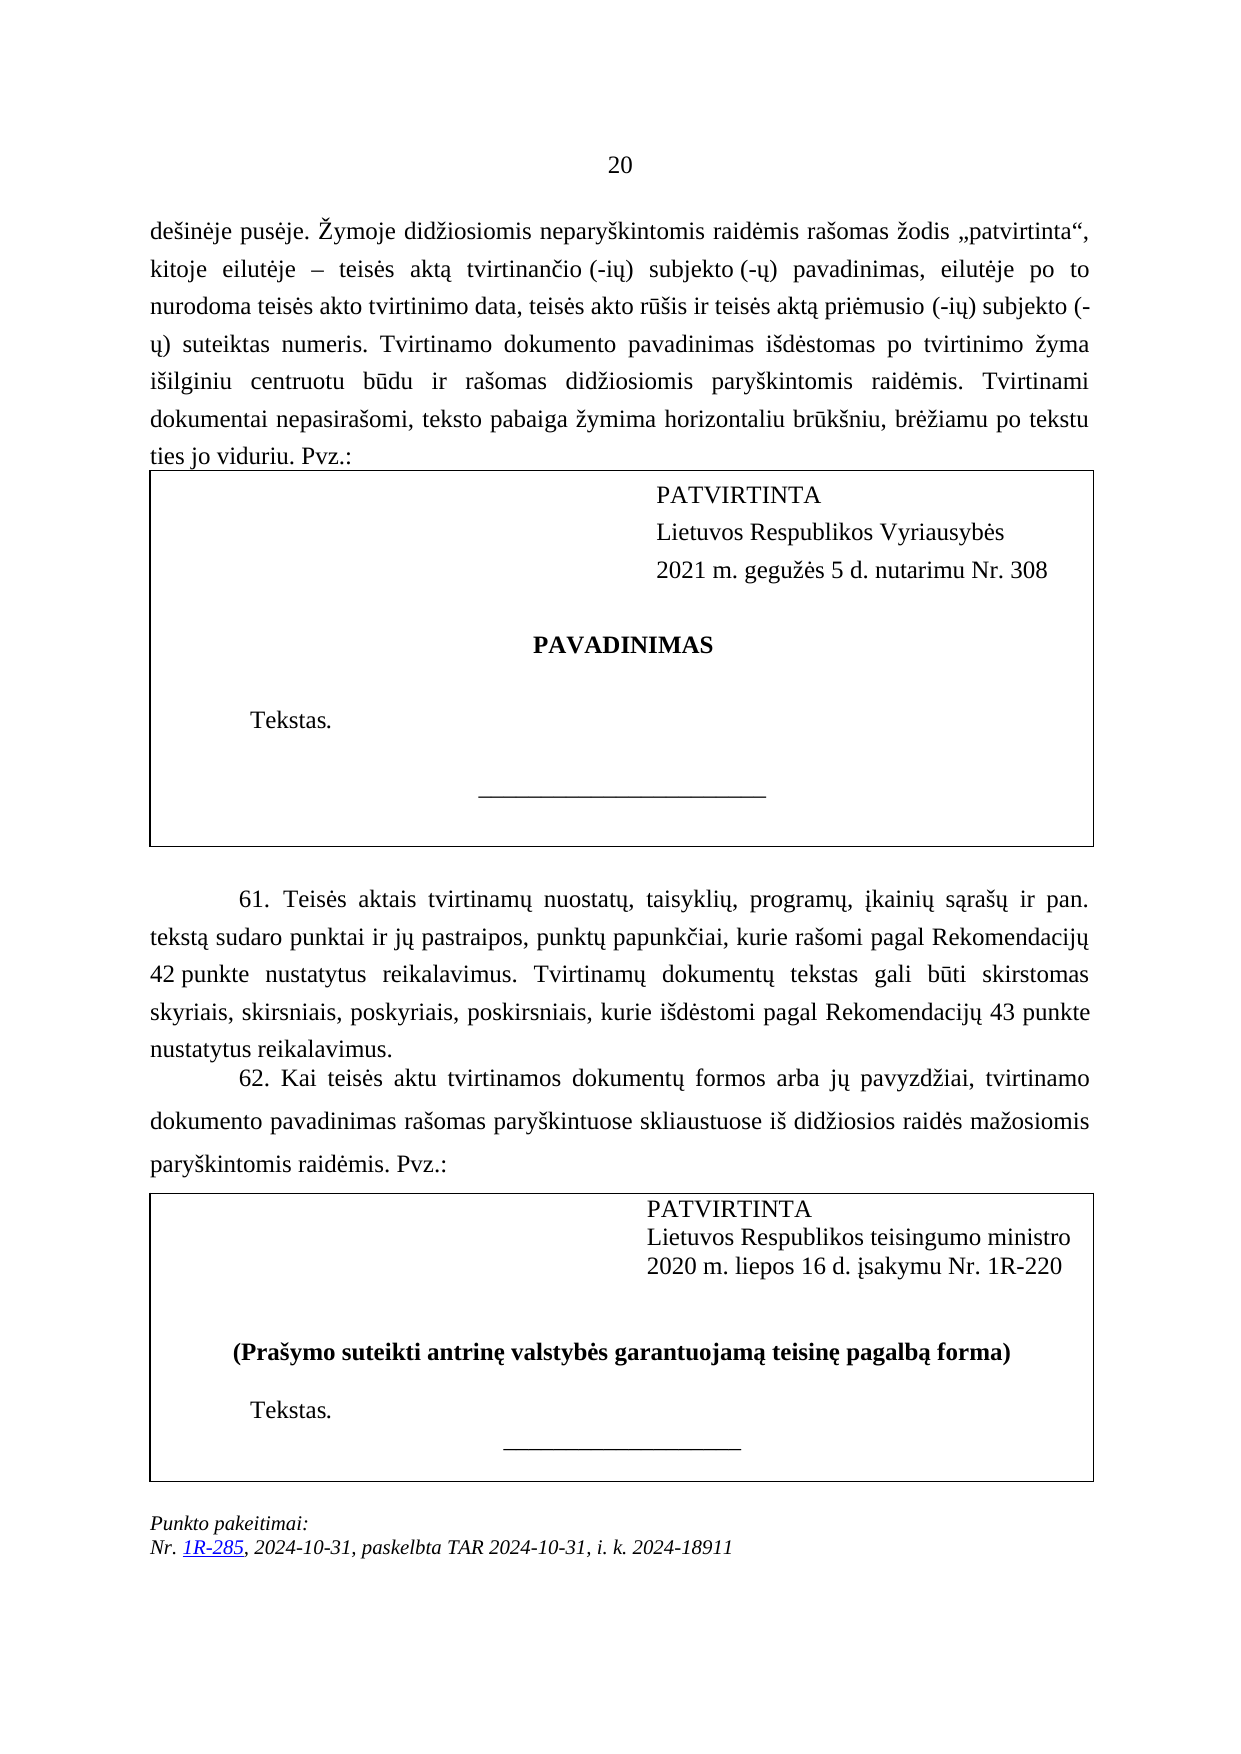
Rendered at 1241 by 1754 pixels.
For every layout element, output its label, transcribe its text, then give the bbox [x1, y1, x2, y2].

text 62. Kai teisės aktu tvirtinamos dokumentų formos arba jų pavyzdžiai, tvirtinamo dokumento pavadinimas rašomas paryškintuose skliaustuose iš didžiosios raidės mažosiomis paryškintomis raidėmis. Pvz.: [150, 1063, 1090, 1178]
text 61. Teisės aktais tvirtinamų nuostatų, taisyklių, programų, įkainių sąrašų ir pan. tekstą sudaro punktai ir jų pastraipos, punktų papunkčiai, kurie rašomi pagal Rekomendacijų 42 punkte nustatytus reikalavimus. Tvirtinamų dokumentų tekstas gali būti skirstomas skyriais, skirsniais, poskyriais, poskirsniais, kurie išdėstomi pagal Rekomendacijų 43 punkte nustatytus reikalavimus. [150, 876, 1090, 1063]
text Punkto pakeitimai: [150, 1511, 1090, 1535]
table_header PATVIRTINTA Lietuvos Respublikos Vyriausybės 2021 m. gegužės 5 d. nutarimu Nr. 308 PAVADINIMAS Tekstas. ––––––––––––––––––––––– [151, 471, 1093, 846]
table_header PATVIRTINTA Lietuvos Respublikos teisingumo ministro 2020 m. liepos 16 d. įsakymu Nr. 1R-220 (Prašymo suteikti antrinę valstybės garantuojamą teisinę pagalbą forma) Tekstas. ___________________ [151, 1194, 1093, 1481]
text Nr. 1R-285, 2024-10-31, paskelbta TAR 2024-10-31, i. k. 2024-18911 [150, 1535, 1090, 1559]
text dešinėje pusėje. Žymoje didžiosiomis neparyškintomis raidėmis rašomas žodis „patvirtinta“, kitoje eilutėje – teisės aktą tvirtinančio (-ių) subjekto (-ų) pavadinimas, eilutėje po to nurodoma teisės akto tvirtinimo data, teisės akto rūšis ir teisės aktą priėmusio (-ių) subjekto (-ų) suteiktas numeris. Tvirtinamo dokumento pavadinimas išdėstomas po tvirtinimo žyma išilginiu centruotu būdu ir rašomas didžiosiomis paryškintomis raidėmis. Tvirtinami dokumentai nepasirašomi, teksto pabaiga žymima horizontaliu brūkšniu, brėžiamu po tekstu ties jo viduriu. Pvz.: [150, 207, 1090, 470]
